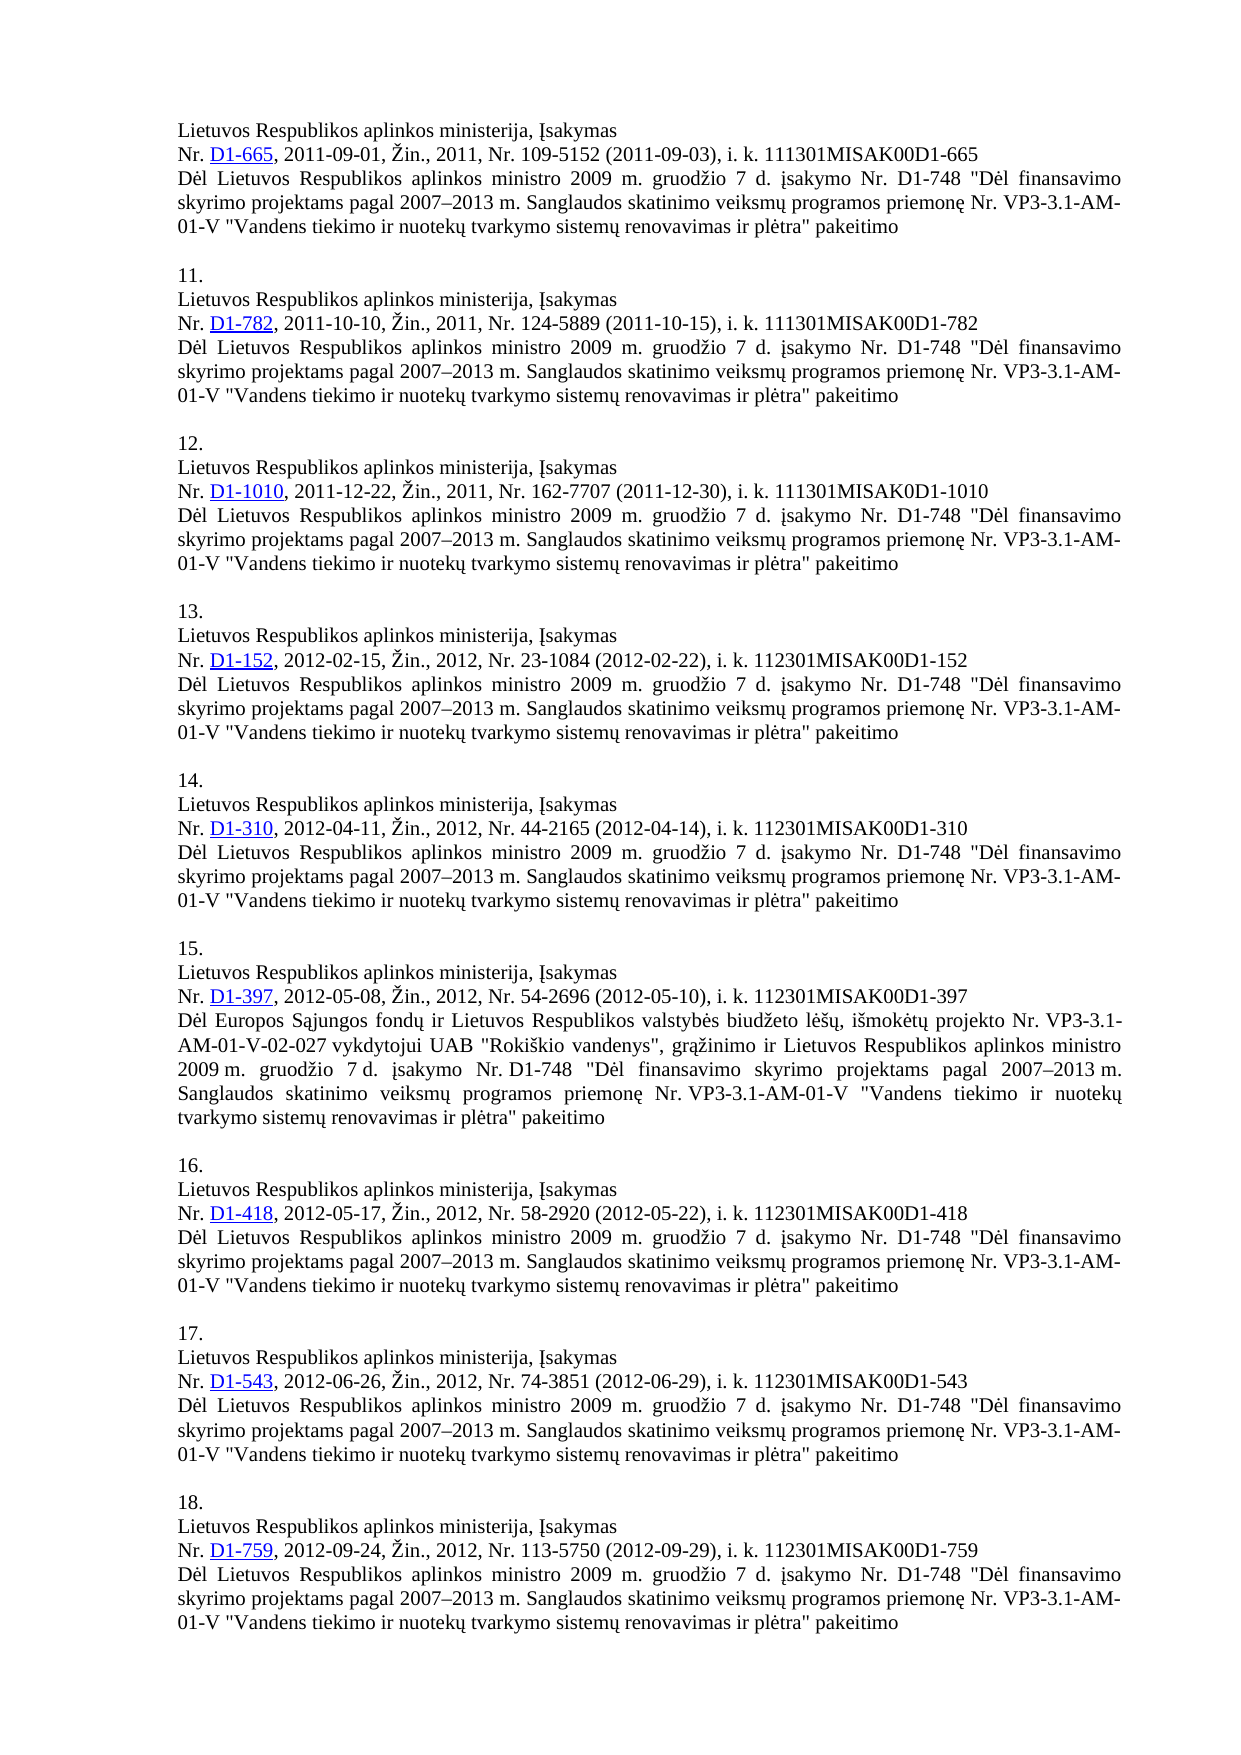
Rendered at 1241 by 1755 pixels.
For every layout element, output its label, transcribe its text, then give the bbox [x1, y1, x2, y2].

text 16. [177, 1153, 1122, 1177]
text 11. [177, 262, 1122, 287]
text Nr. D1-397, 2012-05-08, Žin., 2012, Nr. 54-2696 (2012-05-10), i. k. 112301MISAK00D1-397 [177, 984, 1122, 1008]
text Lietuvos Respublikos aplinkos ministerija, Įsakymas [177, 1345, 1122, 1369]
text Dėl Europos Sąjungos fondų ir Lietuvos Respublikos valstybės biudžeto lėšų, išmokėtų projekto Nr. VP3-3.1-AM-01-V-02-027 vykdytojui UAB "Rokiškio vandenys", grąžinimo ir Lietuvos Respublikos aplinkos ministro 2009 m. gruodžio 7 d. įsakymo Nr. D1-748 "Dėl finansavimo skyrimo projektams pagal 2007–2013 m. Sanglaudos skatinimo veiksmų programos priemonę Nr. VP3-3.1-AM-01-V "Vandens tiekimo ir nuotekų tvarkymo sistemų renovavimas ir plėtra" pakeitimo [177, 1008, 1122, 1129]
text Nr. D1-1010, 2011-12-22, Žin., 2011, Nr. 162-7707 (2011-12-30), i. k. 111301MISAK0D1-1010 [177, 479, 1122, 503]
text Nr. D1-759, 2012-09-24, Žin., 2012, Nr. 113-5750 (2012-09-29), i. k. 112301MISAK00D1-759 [177, 1538, 1122, 1562]
text Dėl Lietuvos Respublikos aplinkos ministro 2009 m. gruodžio 7 d. įsakymo Nr. D1-748 "Dėl finansavimo skyrimo projektams pagal 2007–2013 m. Sanglaudos skatinimo veiksmų programos priemonę Nr. VP3-3.1-AM-01-V "Vandens tiekimo ir nuotekų tvarkymo sistemų renovavimas ir plėtra" pakeitimo [177, 1225, 1122, 1297]
text Dėl Lietuvos Respublikos aplinkos ministro 2009 m. gruodžio 7 d. įsakymo Nr. D1-748 "Dėl finansavimo skyrimo projektams pagal 2007–2013 m. Sanglaudos skatinimo veiksmų programos priemonę Nr. VP3-3.1-AM-01-V "Vandens tiekimo ir nuotekų tvarkymo sistemų renovavimas ir plėtra" pakeitimo [177, 166, 1122, 238]
text Nr. D1-418, 2012-05-17, Žin., 2012, Nr. 58-2920 (2012-05-22), i. k. 112301MISAK00D1-418 [177, 1201, 1122, 1225]
text Lietuvos Respublikos aplinkos ministerija, Įsakymas [177, 118, 1122, 142]
text 13. [177, 599, 1122, 623]
text Lietuvos Respublikos aplinkos ministerija, Įsakymas [177, 623, 1122, 647]
text 17. [177, 1321, 1122, 1345]
text Nr. D1-152, 2012-02-15, Žin., 2012, Nr. 23-1084 (2012-02-22), i. k. 112301MISAK00D1-152 [177, 647, 1122, 672]
text 12. [177, 431, 1122, 455]
text Nr. D1-543, 2012-06-26, Žin., 2012, Nr. 74-3851 (2012-06-29), i. k. 112301MISAK00D1-543 [177, 1369, 1122, 1393]
text Lietuvos Respublikos aplinkos ministerija, Įsakymas [177, 287, 1122, 311]
text Lietuvos Respublikos aplinkos ministerija, Įsakymas [177, 960, 1122, 984]
text Lietuvos Respublikos aplinkos ministerija, Įsakymas [177, 792, 1122, 816]
text Dėl Lietuvos Respublikos aplinkos ministro 2009 m. gruodžio 7 d. įsakymo Nr. D1-748 "Dėl finansavimo skyrimo projektams pagal 2007–2013 m. Sanglaudos skatinimo veiksmų programos priemonę Nr. VP3-3.1-AM-01-V "Vandens tiekimo ir nuotekų tvarkymo sistemų renovavimas ir plėtra" pakeitimo [177, 1393, 1122, 1466]
text 14. [177, 768, 1122, 792]
text Dėl Lietuvos Respublikos aplinkos ministro 2009 m. gruodžio 7 d. įsakymo Nr. D1-748 "Dėl finansavimo skyrimo projektams pagal 2007–2013 m. Sanglaudos skatinimo veiksmų programos priemonę Nr. VP3-3.1-AM-01-V "Vandens tiekimo ir nuotekų tvarkymo sistemų renovavimas ir plėtra" pakeitimo [177, 335, 1122, 407]
text Nr. D1-310, 2012-04-11, Žin., 2012, Nr. 44-2165 (2012-04-14), i. k. 112301MISAK00D1-310 [177, 816, 1122, 840]
text Dėl Lietuvos Respublikos aplinkos ministro 2009 m. gruodžio 7 d. įsakymo Nr. D1-748 "Dėl finansavimo skyrimo projektams pagal 2007–2013 m. Sanglaudos skatinimo veiksmų programos priemonę Nr. VP3-3.1-AM-01-V "Vandens tiekimo ir nuotekų tvarkymo sistemų renovavimas ir plėtra" pakeitimo [177, 840, 1122, 912]
text Lietuvos Respublikos aplinkos ministerija, Įsakymas [177, 455, 1122, 479]
text Dėl Lietuvos Respublikos aplinkos ministro 2009 m. gruodžio 7 d. įsakymo Nr. D1-748 "Dėl finansavimo skyrimo projektams pagal 2007–2013 m. Sanglaudos skatinimo veiksmų programos priemonę Nr. VP3-3.1-AM-01-V "Vandens tiekimo ir nuotekų tvarkymo sistemų renovavimas ir plėtra" pakeitimo [177, 672, 1122, 744]
text Nr. D1-782, 2011-10-10, Žin., 2011, Nr. 124-5889 (2011-10-15), i. k. 111301MISAK00D1-782 [177, 311, 1122, 335]
text Dėl Lietuvos Respublikos aplinkos ministro 2009 m. gruodžio 7 d. įsakymo Nr. D1-748 "Dėl finansavimo skyrimo projektams pagal 2007–2013 m. Sanglaudos skatinimo veiksmų programos priemonę Nr. VP3-3.1-AM-01-V "Vandens tiekimo ir nuotekų tvarkymo sistemų renovavimas ir plėtra" pakeitimo [177, 503, 1122, 575]
text Dėl Lietuvos Respublikos aplinkos ministro 2009 m. gruodžio 7 d. įsakymo Nr. D1-748 "Dėl finansavimo skyrimo projektams pagal 2007–2013 m. Sanglaudos skatinimo veiksmų programos priemonę Nr. VP3-3.1-AM-01-V "Vandens tiekimo ir nuotekų tvarkymo sistemų renovavimas ir plėtra" pakeitimo [177, 1562, 1122, 1634]
text Nr. D1-665, 2011-09-01, Žin., 2011, Nr. 109-5152 (2011-09-03), i. k. 111301MISAK00D1-665 [177, 142, 1122, 166]
text 15. [177, 936, 1122, 960]
text Lietuvos Respublikos aplinkos ministerija, Įsakymas [177, 1177, 1122, 1201]
text 18. [177, 1490, 1122, 1514]
text Lietuvos Respublikos aplinkos ministerija, Įsakymas [177, 1514, 1122, 1538]
